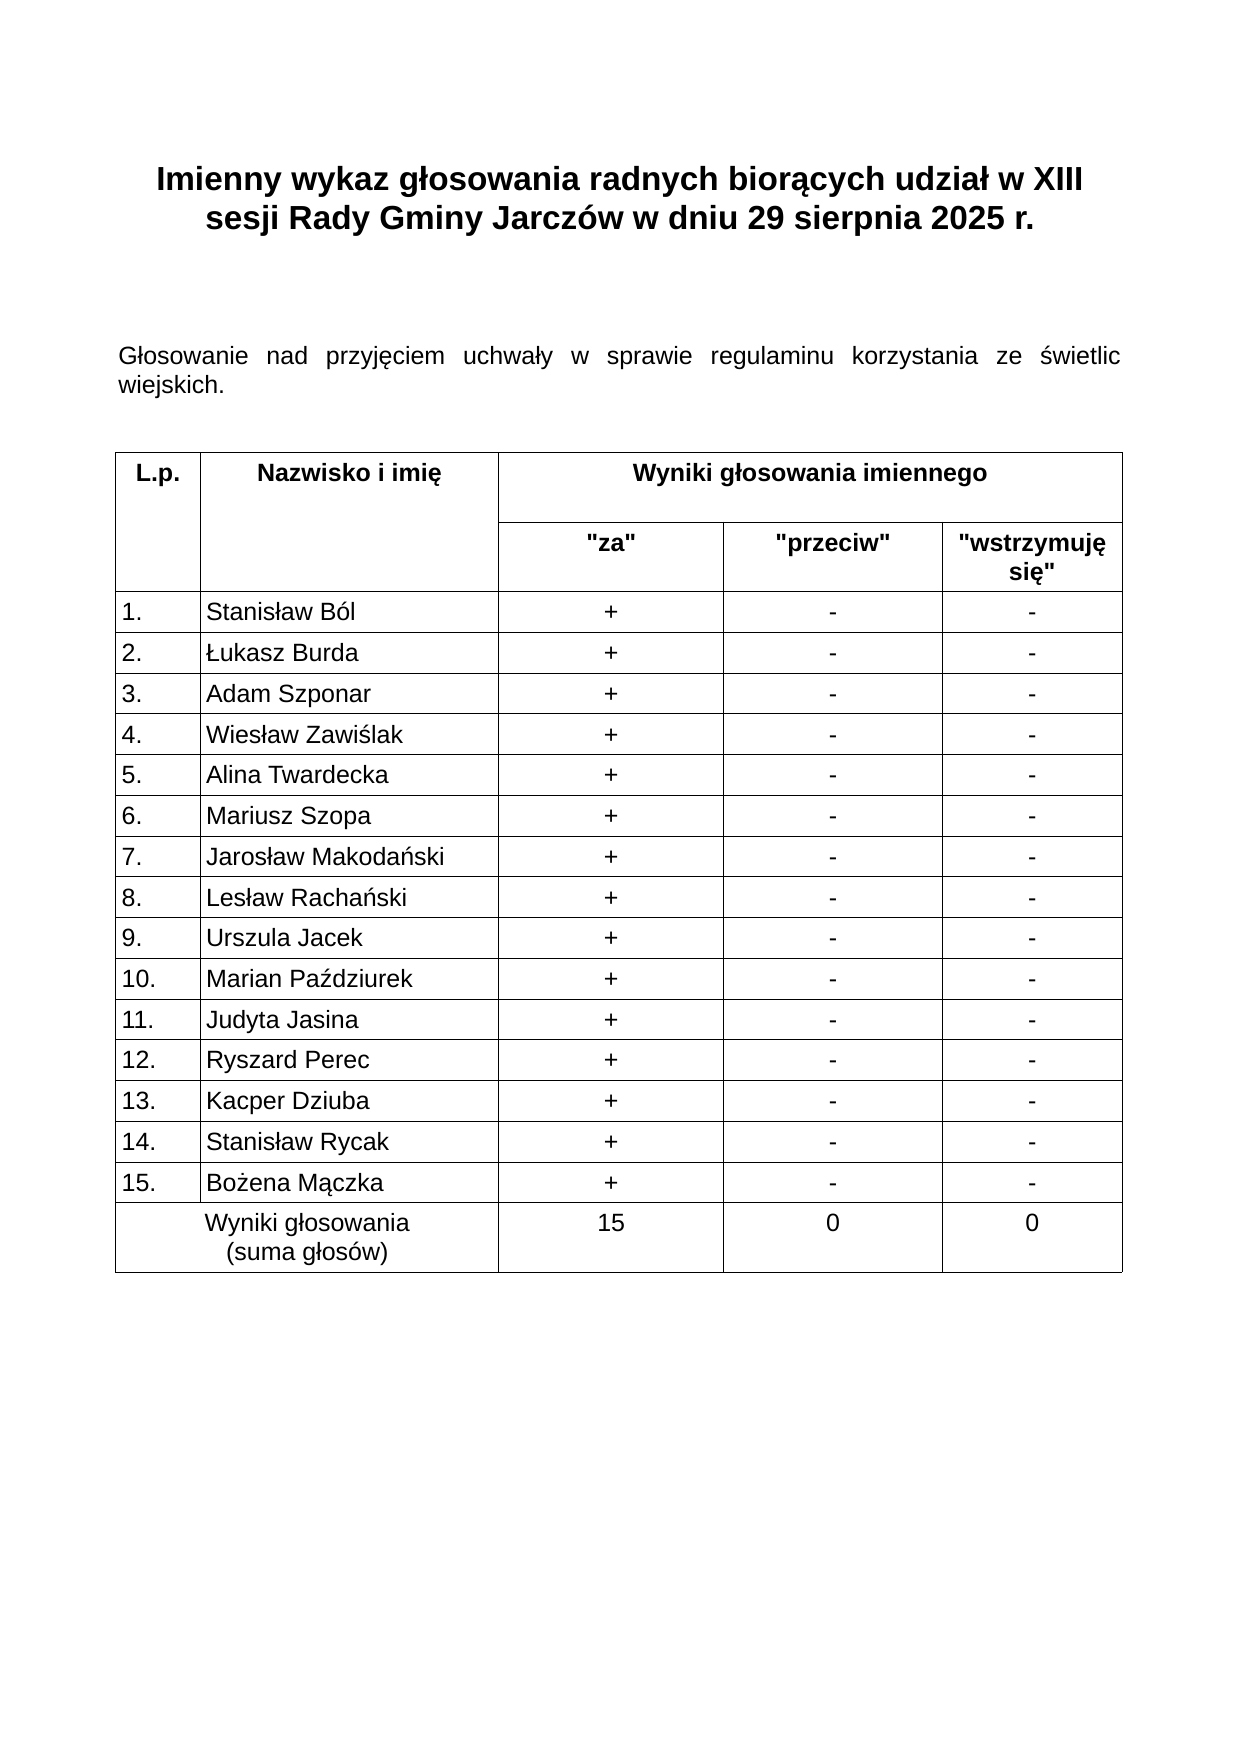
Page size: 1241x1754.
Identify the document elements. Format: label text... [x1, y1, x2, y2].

table_cell 8. [116, 877, 200, 917]
table_cell 14. [116, 1122, 200, 1161]
table_header L.p. [116, 453, 200, 591]
text Głosowanie nad przyjęciem uchwały w sprawie regulaminu korzystania ze świetlic wiejskich. [118, 341, 1122, 398]
table_cell - [943, 1081, 1122, 1121]
table_cell "przeciw" [724, 523, 942, 591]
table_cell Jarosław Makodański [201, 837, 498, 876]
table_cell 9. [116, 918, 200, 958]
table_cell Adam Szponar [201, 674, 498, 713]
table_cell 0 [724, 1203, 942, 1272]
table_cell Alina Twardecka [201, 755, 498, 795]
table_cell + [499, 918, 723, 958]
table_cell "wstrzymuję się" [943, 523, 1122, 591]
table_cell - [943, 674, 1122, 713]
table_cell + [499, 1000, 723, 1039]
table_cell - [724, 837, 942, 876]
table_cell 3. [116, 674, 200, 713]
table_cell - [943, 592, 1122, 632]
table_cell - [724, 918, 942, 958]
table_cell 1. [116, 592, 200, 632]
table_cell - [943, 796, 1122, 836]
table_cell "za" [499, 523, 723, 591]
text Imienny wykaz głosowania radnych biorących udział w XIII sesji Rady Gminy Jarczów w dniu 29 sierpnia 2025 r. [118, 159, 1122, 236]
table_cell + [499, 1040, 723, 1080]
table_cell Stanisław Ból [201, 592, 498, 632]
table_cell - [943, 918, 1122, 958]
table_cell Lesław Rachański [201, 877, 498, 917]
table_cell - [943, 959, 1122, 998]
table_cell Wyniki głosowania (suma głosów) [116, 1203, 498, 1272]
table_cell - [724, 1081, 942, 1121]
table_cell Mariusz Szopa [201, 796, 498, 836]
table_cell 15 [499, 1203, 723, 1272]
table_cell Wiesław Zawiślak [201, 714, 498, 754]
table_cell - [724, 674, 942, 713]
table_cell - [943, 633, 1122, 673]
table_cell + [499, 1163, 723, 1202]
table_cell - [724, 1000, 942, 1039]
table_cell 15. [116, 1163, 200, 1202]
table_cell 5. [116, 755, 200, 795]
table_cell 12. [116, 1040, 200, 1080]
table_cell 13. [116, 1081, 200, 1121]
table_cell Ryszard Perec [201, 1040, 498, 1080]
table_cell - [724, 1040, 942, 1080]
table_cell + [499, 633, 723, 673]
table_cell 10. [116, 959, 200, 998]
table_cell - [943, 837, 1122, 876]
table_cell - [724, 959, 942, 998]
table_cell - [724, 877, 942, 917]
table_cell + [499, 959, 723, 998]
table_cell + [499, 1081, 723, 1121]
table_cell + [499, 796, 723, 836]
table_cell 7. [116, 837, 200, 876]
table_header Wyniki głosowania imiennego [499, 453, 1122, 522]
table_cell - [943, 755, 1122, 795]
table_cell + [499, 714, 723, 754]
table_cell + [499, 592, 723, 632]
table_cell - [943, 1122, 1122, 1161]
table_cell - [724, 714, 942, 754]
table_cell - [943, 1000, 1122, 1039]
table_cell - [724, 796, 942, 836]
table_cell + [499, 1122, 723, 1161]
table_cell + [499, 674, 723, 713]
table_header Nazwisko i imię [201, 453, 498, 591]
table_cell + [499, 755, 723, 795]
table_cell Bożena Mączka [201, 1163, 498, 1202]
table_cell 2. [116, 633, 200, 673]
table_cell Urszula Jacek [201, 918, 498, 958]
table_cell + [499, 877, 723, 917]
table_cell 0 [943, 1203, 1122, 1272]
table_cell 6. [116, 796, 200, 836]
table_cell - [724, 592, 942, 632]
table_cell 4. [116, 714, 200, 754]
table_cell 11. [116, 1000, 200, 1039]
table_cell - [943, 1040, 1122, 1080]
table_cell - [943, 714, 1122, 754]
table_cell Judyta Jasina [201, 1000, 498, 1039]
table_cell - [943, 877, 1122, 917]
table_cell Stanisław Rycak [201, 1122, 498, 1161]
table_cell Łukasz Burda [201, 633, 498, 673]
table_cell Kacper Dziuba [201, 1081, 498, 1121]
table_cell - [724, 633, 942, 673]
table_cell - [943, 1163, 1122, 1202]
table_cell + [499, 837, 723, 876]
table_cell Marian Paździurek [201, 959, 498, 998]
table_cell - [724, 755, 942, 795]
table_cell - [724, 1163, 942, 1202]
table_cell - [724, 1122, 942, 1161]
